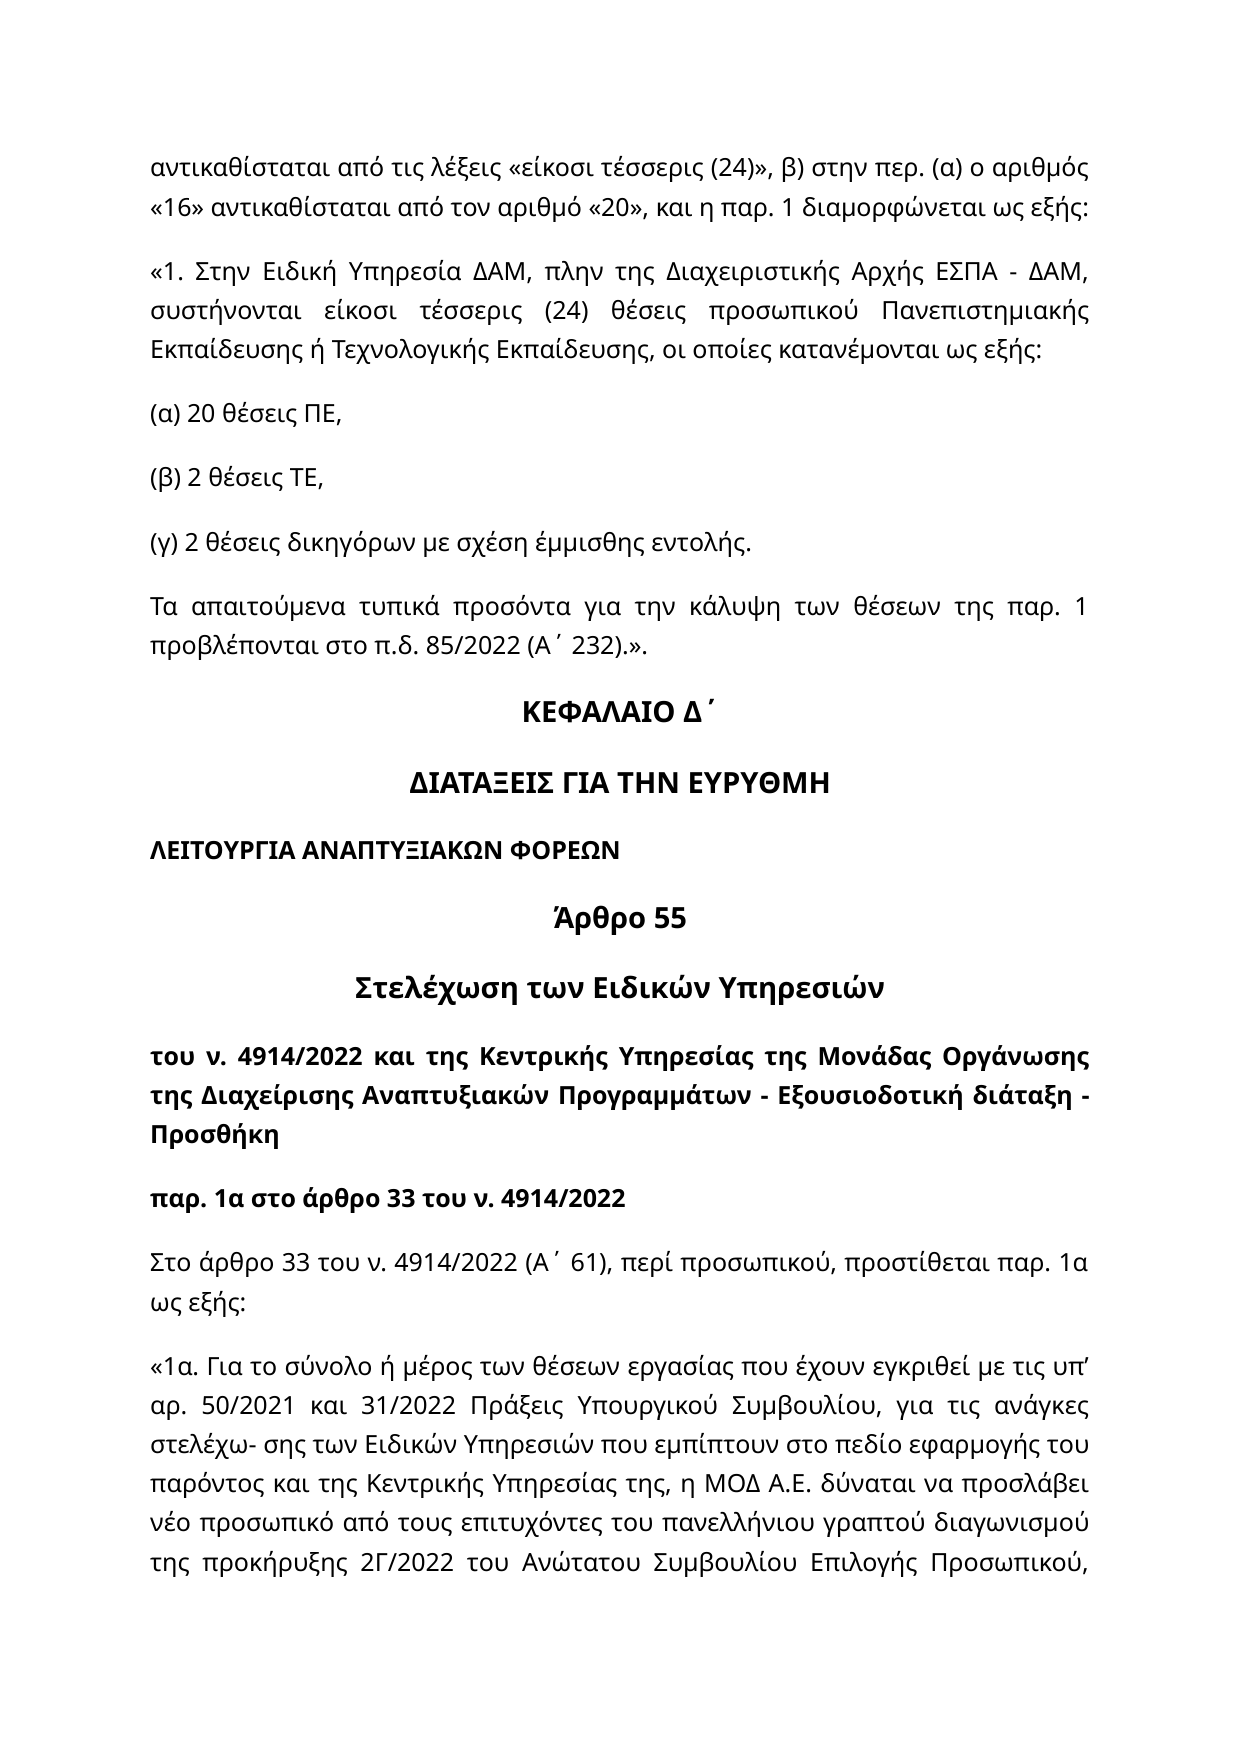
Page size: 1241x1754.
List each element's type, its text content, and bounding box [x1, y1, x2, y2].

subtitle Στελέχωση των Ειδικών Υπηρεσιών [150, 968, 1090, 1007]
text (α) 20 θέσεις ΠΕ, [150, 396, 1090, 430]
subtitle ΚΕΦΑΛΑΙΟ Δ΄ [150, 692, 1090, 731]
subtitle Άρθρο 55 [150, 897, 1090, 937]
subtitle ΔΙΑΤΑΞΕΙΣ ΓΙΑ ΤΗΝ ΕΥΡΥΘΜΗ [150, 762, 1090, 802]
text αντικαθίσταται από τις λέξεις «είκοσι τέσσερις (24)», β) στην περ. (α) ο αριθμός «16» αντικαθίσταται από τον αριθμό «20», και η παρ. 1 διαμορφώνεται ως εξής: [150, 150, 1090, 223]
text Στο άρθρο 33 του ν. 4914/2022 (Α΄ 61), περί προσωπικού, προστίθεται παρ. 1α ως εξής: [150, 1245, 1090, 1318]
text «1α. Για το σύνολο ή μέρος των θέσεων εργασίας που έχουν εγκριθεί με τις υπ’ αρ. 50/2021 και 31/2022 Πράξεις Υπουργικού Συμβουλίου, για τις ανάγκες στελέχω- σης των Ειδικών Υπηρεσιών που εμπίπτουν στο πεδίο εφαρμογής του παρόντος και της Κεντρικής Υπηρεσίας της, η ΜΟΔ Α.Ε. δύναται να προσλάβει νέο προσωπικό από τους επιτυχόντες του πανελλήνιου γραπτού διαγωνισμού της προκήρυξης 2Γ/2022 του Ανώτατου Συμβουλίου Επιλογής Προσωπικού, [150, 1348, 1090, 1578]
text (β) 2 θέσεις ΤΕ, [150, 460, 1090, 494]
text του ν. 4914/2022 και της Κεντρικής Υπηρεσίας της Μονάδας Οργάνωσης της Διαχείρισης Αναπτυξιακών Προγραμμάτων - Εξουσιοδοτική διάταξη - Προσθήκη [150, 1038, 1090, 1151]
text ΛΕΙΤΟΥΡΓΙΑ ΑΝΑΠΤΥΞΙΑΚΩΝ ΦΟΡΕΩΝ [150, 833, 1090, 867]
text (γ) 2 θέσεις δικηγόρων με σχέση έμμισθης εντολής. [150, 524, 1090, 558]
text Τα απαιτούμενα τυπικά προσόντα για την κάλυψη των θέσεων της παρ. 1 προβλέπονται στο π.δ. 85/2022 (Α΄ 232).». [150, 588, 1090, 662]
text «1. Στην Ειδική Υπηρεσία ΔΑΜ, πλην της Διαχειριστικής Αρχής ΕΣΠΑ - ΔΑΜ, συστήνονται είκοσι τέσσερις (24) θέσεις προσωπικού Πανεπιστημιακής Εκπαίδευσης ή Τεχνολογικής Εκπαίδευσης, οι οποίες κατανέμονται ως εξής: [150, 253, 1090, 366]
text παρ. 1α στο άρθρο 33 του ν. 4914/2022 [150, 1181, 1090, 1215]
